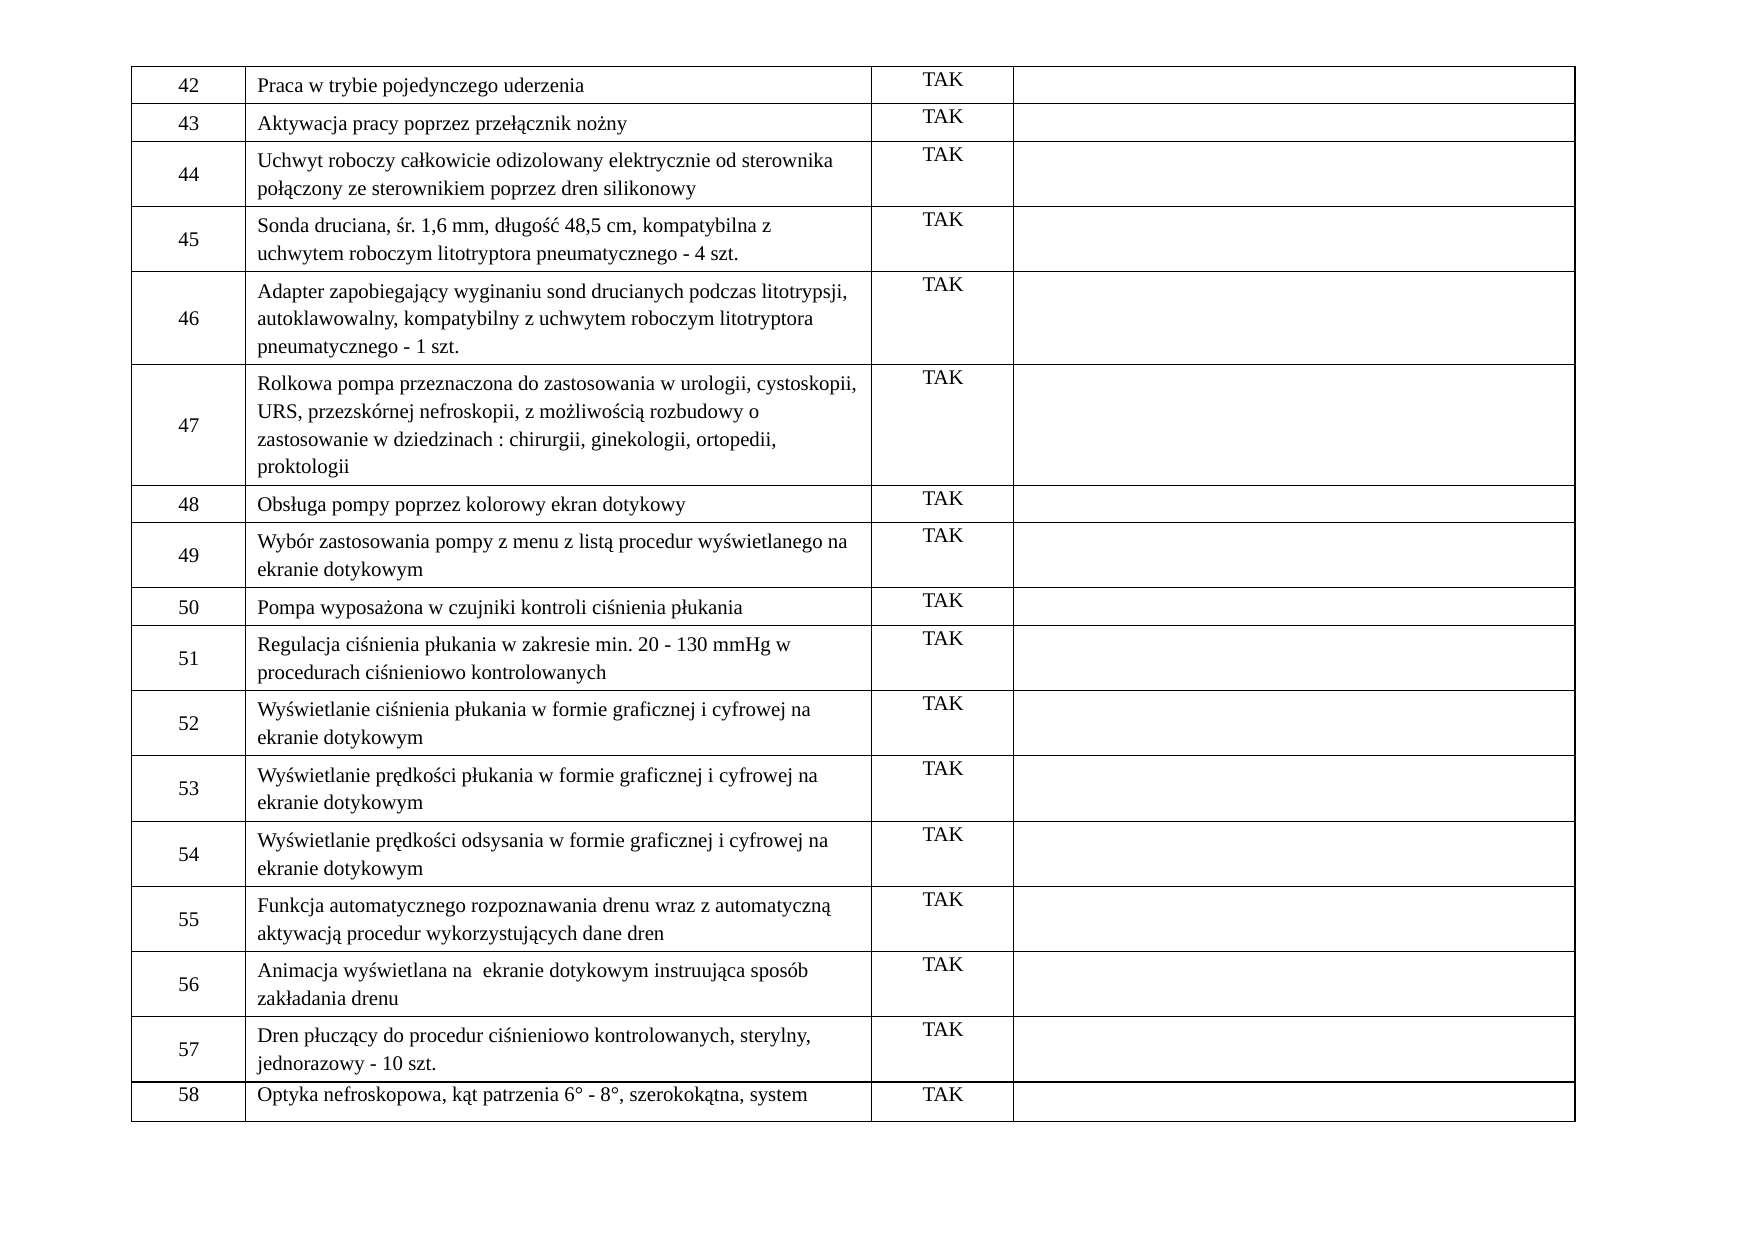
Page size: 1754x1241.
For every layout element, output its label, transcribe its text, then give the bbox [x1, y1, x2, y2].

table_cell 58 [132, 1083, 245, 1121]
table_cell TAK [872, 756, 1013, 821]
table_cell Regulacja ciśnienia płukania w zakresie min. 20 - 130 mmHg w procedurach ciśnieniowo kontrolowanych [246, 626, 871, 690]
table_cell TAK [872, 486, 1013, 522]
table_cell Wybór zastosowania pompy z menu z listą procedur wyświetlanego na ekranie dotykowym [246, 523, 871, 587]
table_cell Praca w trybie pojedynczego uderzenia [246, 67, 871, 103]
table_cell Pompa wyposażona w czujniki kontroli ciśnienia płukania [246, 588, 871, 625]
table_cell Adapter zapobiegający wyginaniu sond drucianych podczas litotrypsji, autoklawowalny, kompatybilny z uchwytem roboczym litotryptora pneumatycznego - 1 szt. [246, 272, 871, 364]
table_cell 57 [132, 1017, 245, 1081]
table_cell Obsługa pompy poprzez kolorowy ekran dotykowy [246, 486, 871, 522]
table_cell TAK [872, 626, 1013, 690]
table_cell Uchwyt roboczy całkowicie odizolowany elektrycznie od sterownika połączony ze sterownikiem poprzez dren silikonowy [246, 142, 871, 206]
table_cell 47 [132, 365, 245, 484]
table_cell TAK [872, 67, 1013, 103]
table_cell Funkcja automatycznego rozpoznawania drenu wraz z automatyczną aktywacją procedur wykorzystujących dane dren [246, 887, 871, 951]
table_cell [1014, 588, 1574, 625]
table_cell [1014, 67, 1574, 103]
table_cell TAK [872, 142, 1013, 206]
table_cell 54 [132, 822, 245, 886]
table_cell [1014, 142, 1574, 206]
table_cell [1014, 365, 1574, 484]
table_cell [1014, 272, 1574, 364]
table_cell TAK [872, 1083, 1013, 1121]
table_cell Rolkowa pompa przeznaczona do zastosowania w urologii, cystoskopii, URS, przezskórnej nefroskopii, z możliwością rozbudowy o zastosowanie w dziedzinach : chirurgii, ginekologii, ortopedii, proktologii [246, 365, 871, 484]
table_cell 53 [132, 756, 245, 821]
table_cell Dren płuczący do procedur ciśnieniowo kontrolowanych, sterylny, jednorazowy - 10 szt. [246, 1017, 871, 1081]
table_cell [1014, 822, 1574, 886]
table_cell TAK [872, 1017, 1013, 1081]
table_cell 42 [132, 67, 245, 103]
table_cell Sonda druciana, śr. 1,6 mm, długość 48,5 cm, kompatybilna z uchwytem roboczym litotryptora pneumatycznego - 4 szt. [246, 207, 871, 271]
table_cell Aktywacja pracy poprzez przełącznik nożny [246, 104, 871, 141]
table_cell [1014, 952, 1574, 1016]
table_cell Optyka nefroskopowa, kąt patrzenia 6° - 8°, szerokokątna, system [246, 1083, 871, 1121]
table_cell [1014, 1083, 1574, 1121]
table_cell [1014, 207, 1574, 271]
table_cell 44 [132, 142, 245, 206]
table_cell TAK [872, 691, 1013, 755]
table_cell [1014, 104, 1574, 141]
table_cell [1014, 1017, 1574, 1081]
table_cell [1014, 691, 1574, 755]
table_cell TAK [872, 822, 1013, 886]
table_cell TAK [872, 272, 1013, 364]
table_cell TAK [872, 104, 1013, 141]
table_cell 50 [132, 588, 245, 625]
table_cell Wyświetlanie prędkości płukania w formie graficznej i cyfrowej na ekranie dotykowym [246, 756, 871, 821]
table_cell 45 [132, 207, 245, 271]
table_cell 43 [132, 104, 245, 141]
table_cell 48 [132, 486, 245, 522]
table_cell TAK [872, 588, 1013, 625]
table_cell TAK [872, 952, 1013, 1016]
table_cell 51 [132, 626, 245, 690]
table_cell 56 [132, 952, 245, 1016]
table_cell 46 [132, 272, 245, 364]
table_cell Wyświetlanie prędkości odsysania w formie graficznej i cyfrowej na ekranie dotykowym [246, 822, 871, 886]
table_cell [1014, 626, 1574, 690]
table_cell 55 [132, 887, 245, 951]
table_cell [1014, 486, 1574, 522]
table_cell TAK [872, 365, 1013, 484]
table_cell 49 [132, 523, 245, 587]
table_cell TAK [872, 207, 1013, 271]
table_cell Wyświetlanie ciśnienia płukania w formie graficznej i cyfrowej na ekranie dotykowym [246, 691, 871, 755]
table_cell [1014, 756, 1574, 821]
table_cell Animacja wyświetlana na ekranie dotykowym instruująca sposób zakładania drenu [246, 952, 871, 1016]
table_cell [1014, 523, 1574, 587]
table_cell TAK [872, 887, 1013, 951]
table_cell TAK [872, 523, 1013, 587]
table_cell [1014, 887, 1574, 951]
table_cell 52 [132, 691, 245, 755]
